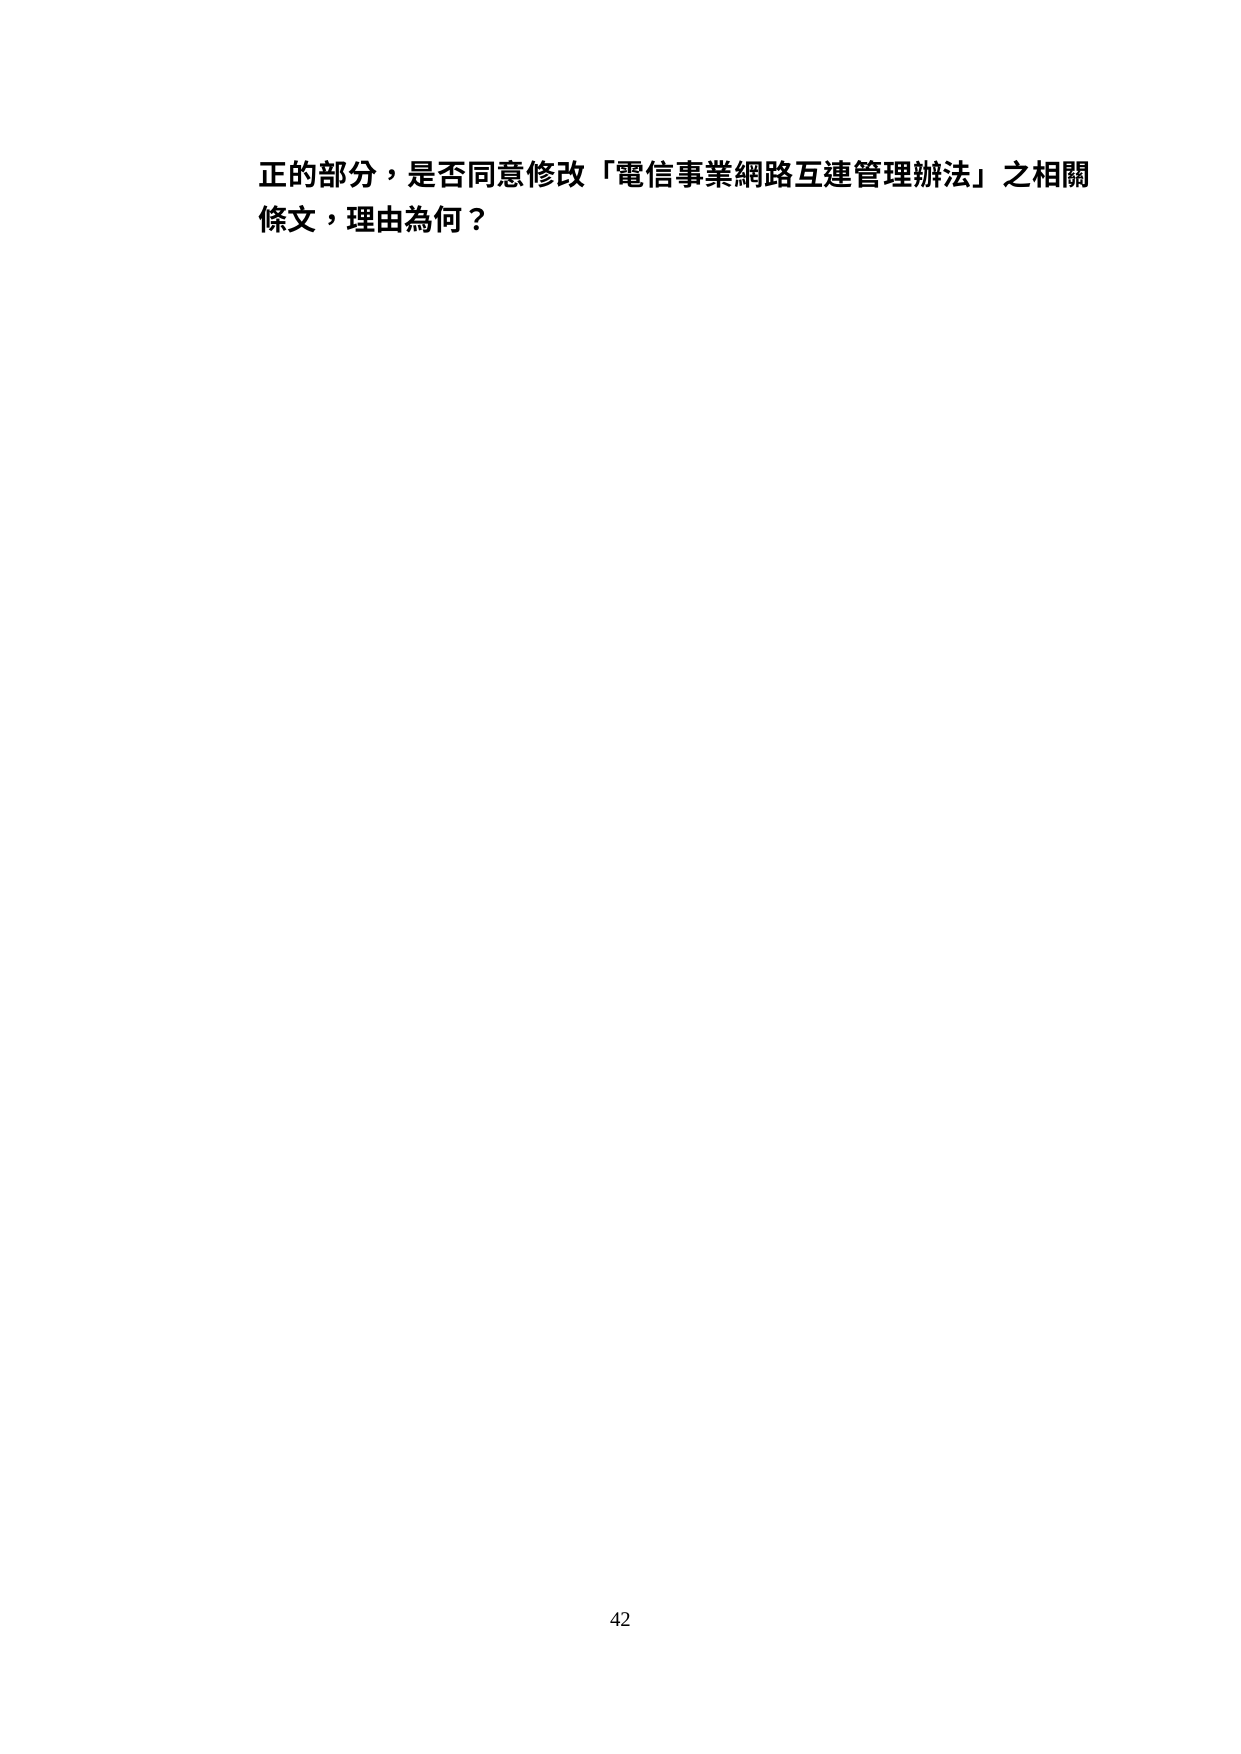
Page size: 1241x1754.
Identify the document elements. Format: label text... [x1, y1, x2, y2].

text 正的部分，是否同意修改「電信事業網路互連管理辦法」之相關條文，理由為何？ [148, 148, 1092, 239]
